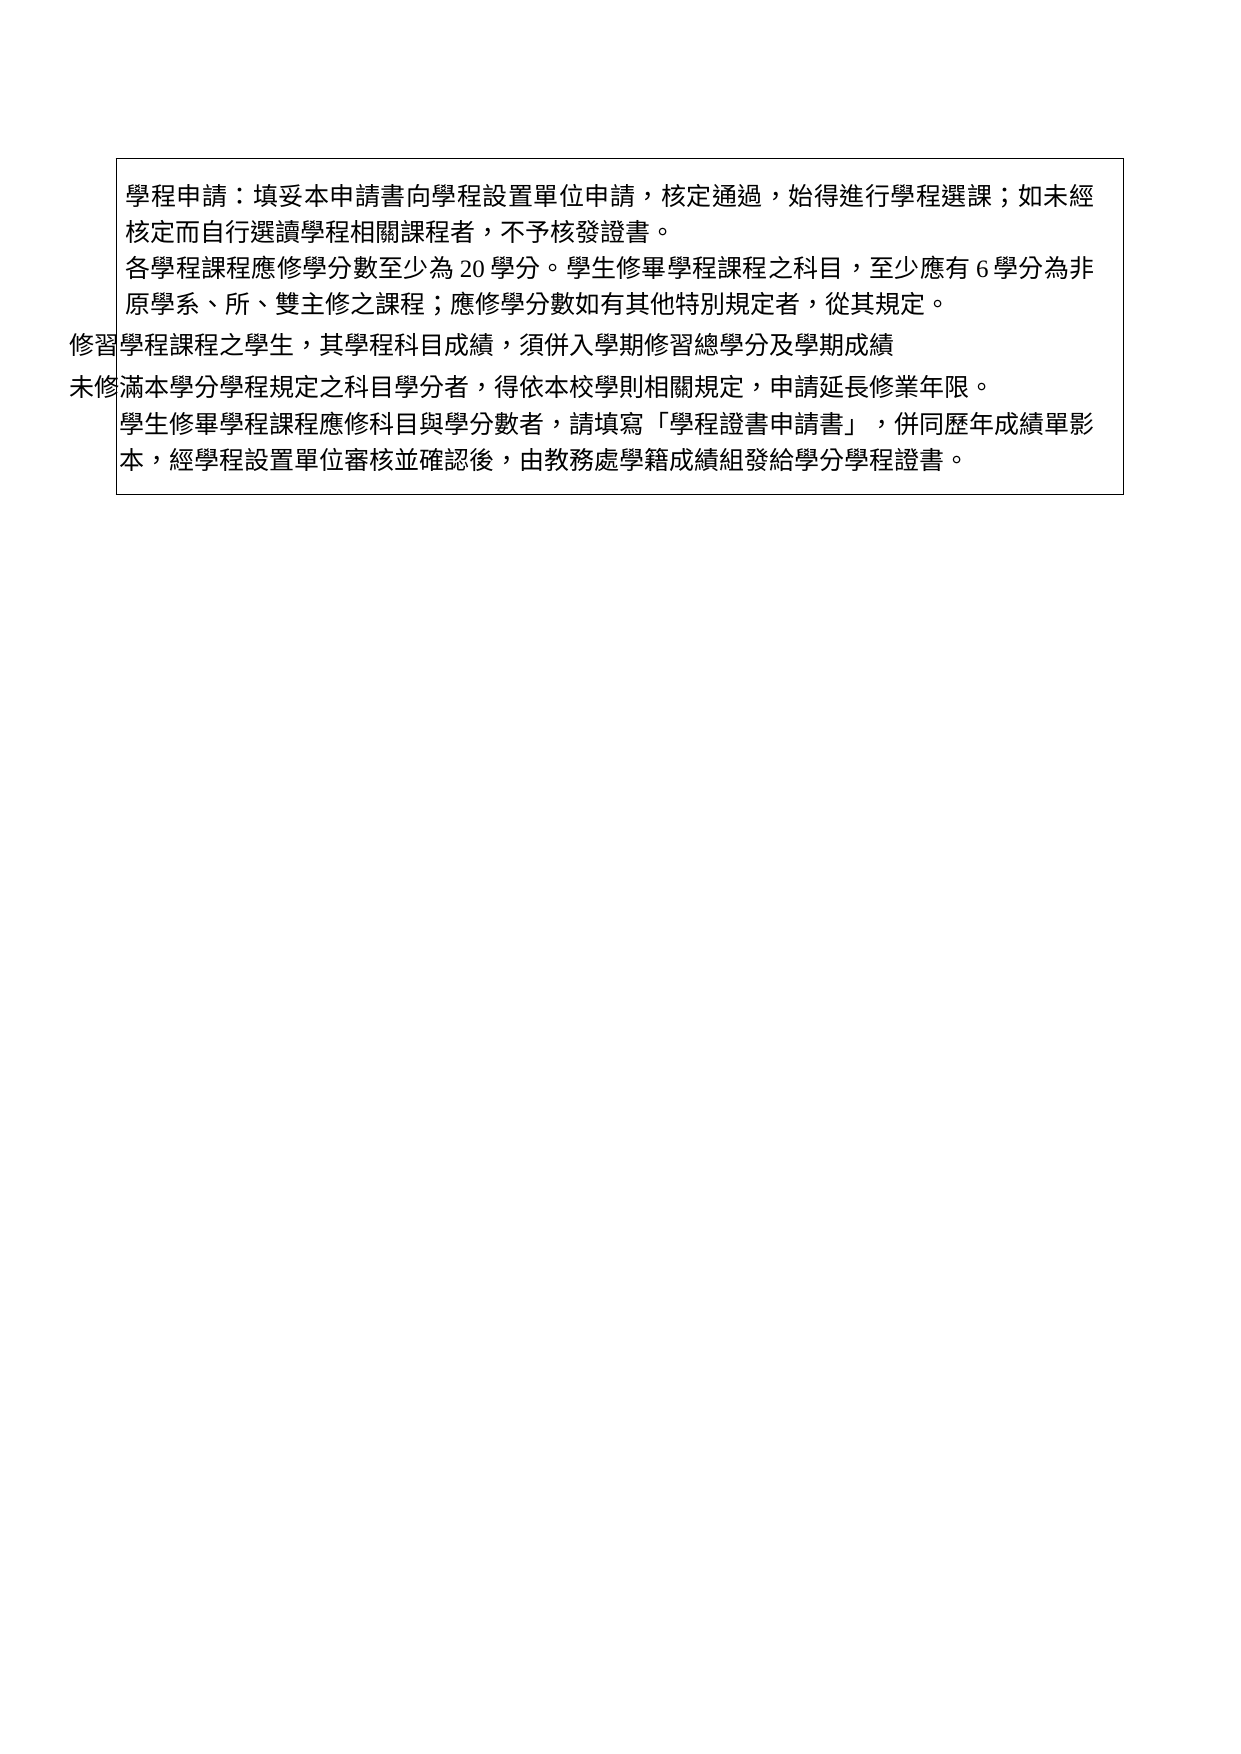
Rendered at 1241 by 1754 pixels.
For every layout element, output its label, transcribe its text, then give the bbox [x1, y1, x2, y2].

table_cell 學程申請：填妥本申請書向學程設置單位申請，核定通過，始得進行學程選課；如未經核定而自行選讀學程相關課程者，不予核發證書。 各學程課程應修學分數至少為20學分。學生修畢學程課程之科目，至少應有6學分為非原學系、所、雙主修之課程；應修學分數如有其他特別規定者，從其規定。 修習學程課程之學生，其學程科目成績，須併入學期修習總學分及學期成績 未修滿本學分學程規定之科目學分者，得依本校學則相關規定，申請延長修業年限。 學生修畢學程課程應修科目與學分數者，請填寫「學程證書申請書」，併同歷年成績單影本，經學程設置單位審核並確認後，由教務處學籍成績組發給學分學程證書。 [117, 159, 1123, 494]
